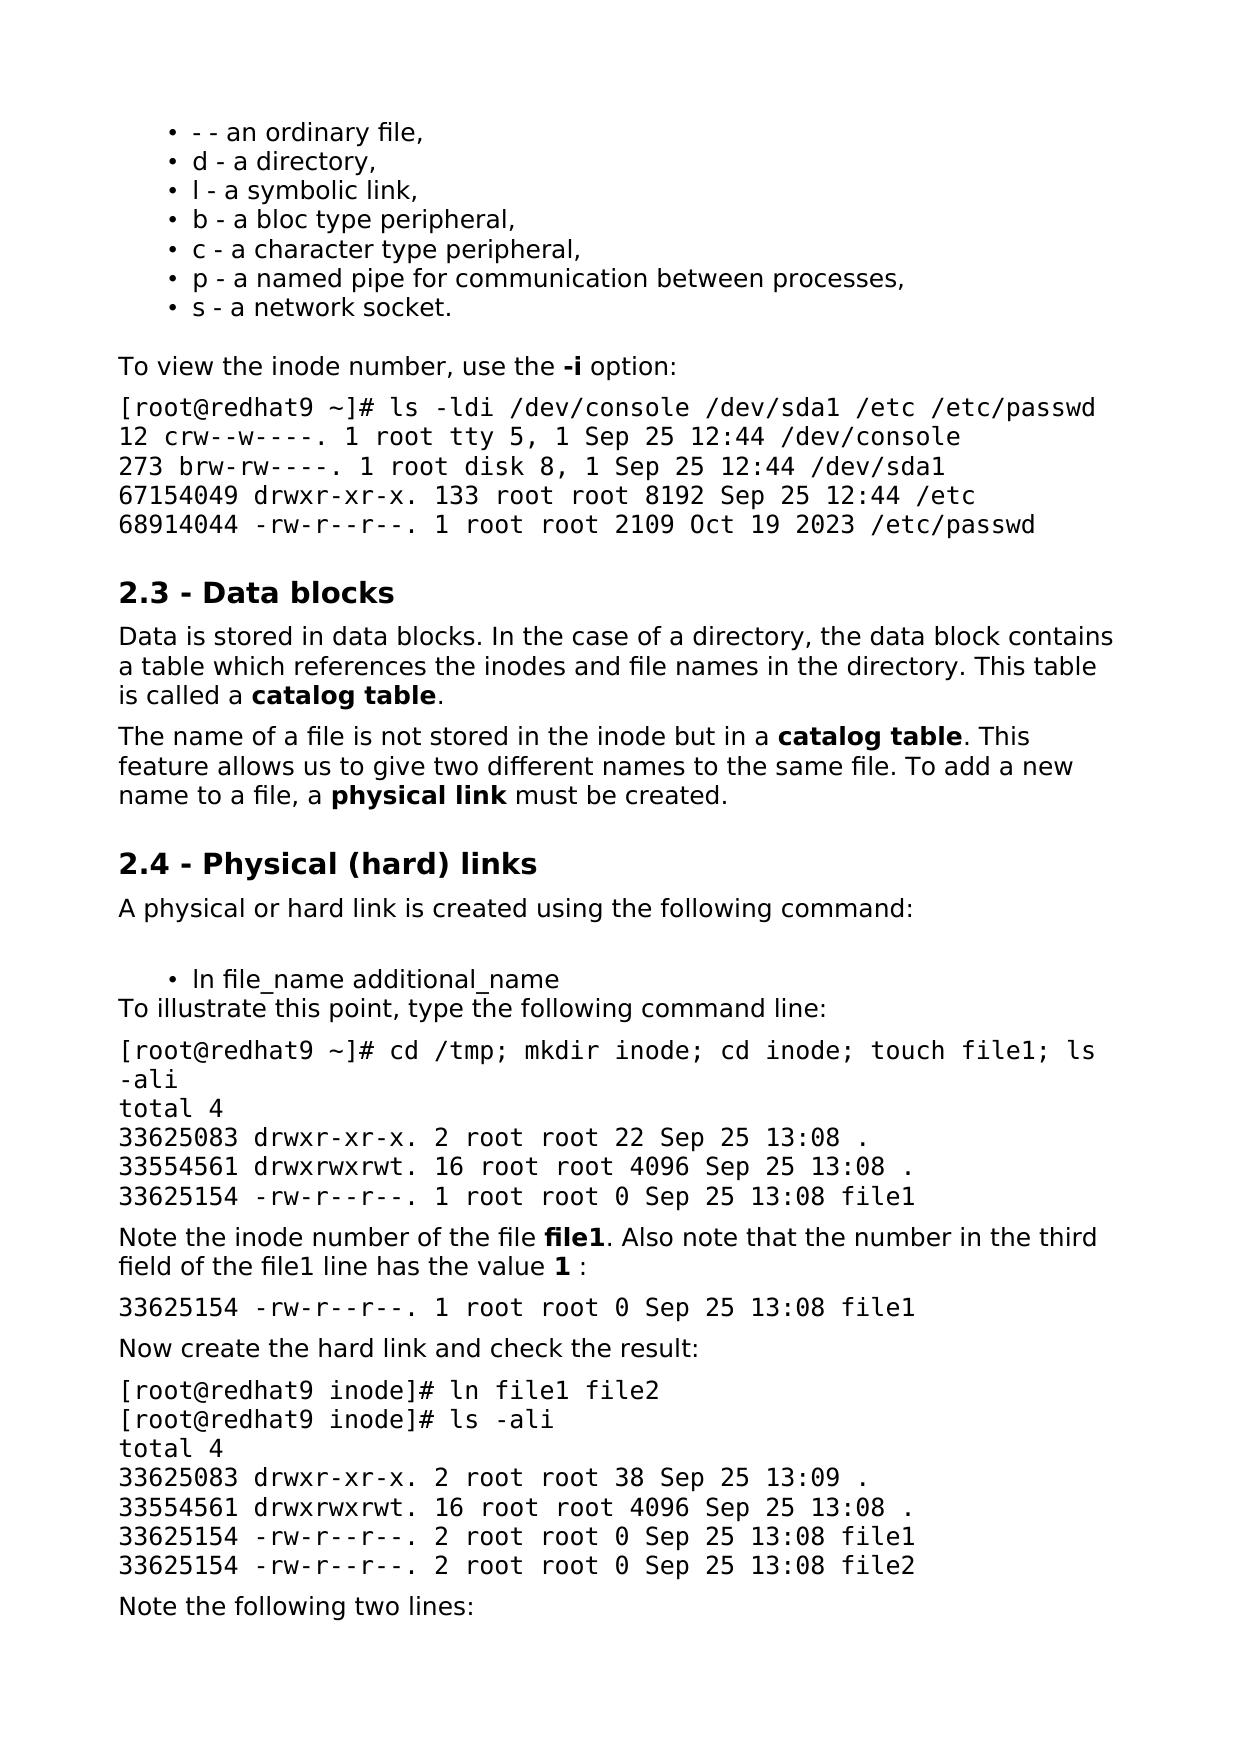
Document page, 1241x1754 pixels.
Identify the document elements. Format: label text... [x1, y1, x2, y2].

list d - a directory, [177, 147, 1122, 176]
text [root@redhat9 inode]# ln file1 file2 [root@redhat9 inode]# ls -ali total 4 33625083 drwxr-xr-x. 2 root root 38 Sep 25 13:09 . 33554561 drwxrwxrwt. 16 root root 4096 Sep 25 13:08 . 33625154 -rw-r--r--. 2 root root 0 Sep 25 13:08 file1 33625154 -rw-r--r--. 2 root root 0 Sep 25 13:08 file2 [118, 1376, 1122, 1580]
text To illustrate this point, type the following command line: [118, 994, 1122, 1023]
text Data is stored in data blocks. In the case of a directory, the data block contains a table which references the inodes and file names in the directory. This table is called a catalog table. [118, 622, 1122, 710]
text The name of a file is not stored in the inode but in a catalog table. This feature allows us to give two different names to the same file. To add a new name to a file, a physical link must be created. [118, 722, 1122, 810]
list l - a symbolic link, [177, 176, 1122, 206]
text To view the inode number, use the -i option: [118, 352, 1122, 381]
list b - a bloc type peripheral, [177, 206, 1122, 235]
list c - a character type peripheral, [177, 235, 1122, 264]
subtitle 2.3 - Data blocks [118, 576, 1122, 610]
text A physical or hard link is created using the following command: [118, 894, 1122, 923]
list s - a network socket. [177, 293, 1122, 322]
subtitle 2.4 - Physical (hard) links [118, 847, 1122, 881]
list ln file_name additional_name [177, 965, 1122, 994]
text Note the inode number of the file file1. Also note that the number in the third field of the file1 line has the value 1 : [118, 1223, 1122, 1281]
text Now create the hard link and check the result: [118, 1334, 1122, 1364]
text [root@redhat9 ~]# cd /tmp; mkdir inode; cd inode; touch file1; ls -ali total 4 33625083 drwxr-xr-x. 2 root root 22 Sep 25 13:08 . 33554561 drwxrwxrwt. 16 root root 4096 Sep 25 13:08 . 33625154 -rw-r--r--. 1 root root 0 Sep 25 13:08 file1 [118, 1036, 1122, 1211]
text 33625154 -rw-r--r--. 1 root root 0 Sep 25 13:08 file1 [118, 1293, 1122, 1323]
list - - an ordinary file, [177, 118, 1122, 147]
text [root@redhat9 ~]# ls -ldi /dev/console /dev/sda1 /etc /etc/passwd 12 crw--w----. 1 root tty 5, 1 Sep 25 12:44 /dev/console 273 brw-rw----. 1 root disk 8, 1 Sep 25 12:44 /dev/sda1 67154049 drwxr-xr-x. 133 root root 8192 Sep 25 12:44 /etc 68914044 -rw-r--r--. 1 root root 2109 Oct 19 2023 /etc/passwd [118, 393, 1122, 539]
list p - a named pipe for communication between processes, [177, 264, 1122, 293]
text Note the following two lines: [118, 1592, 1122, 1621]
